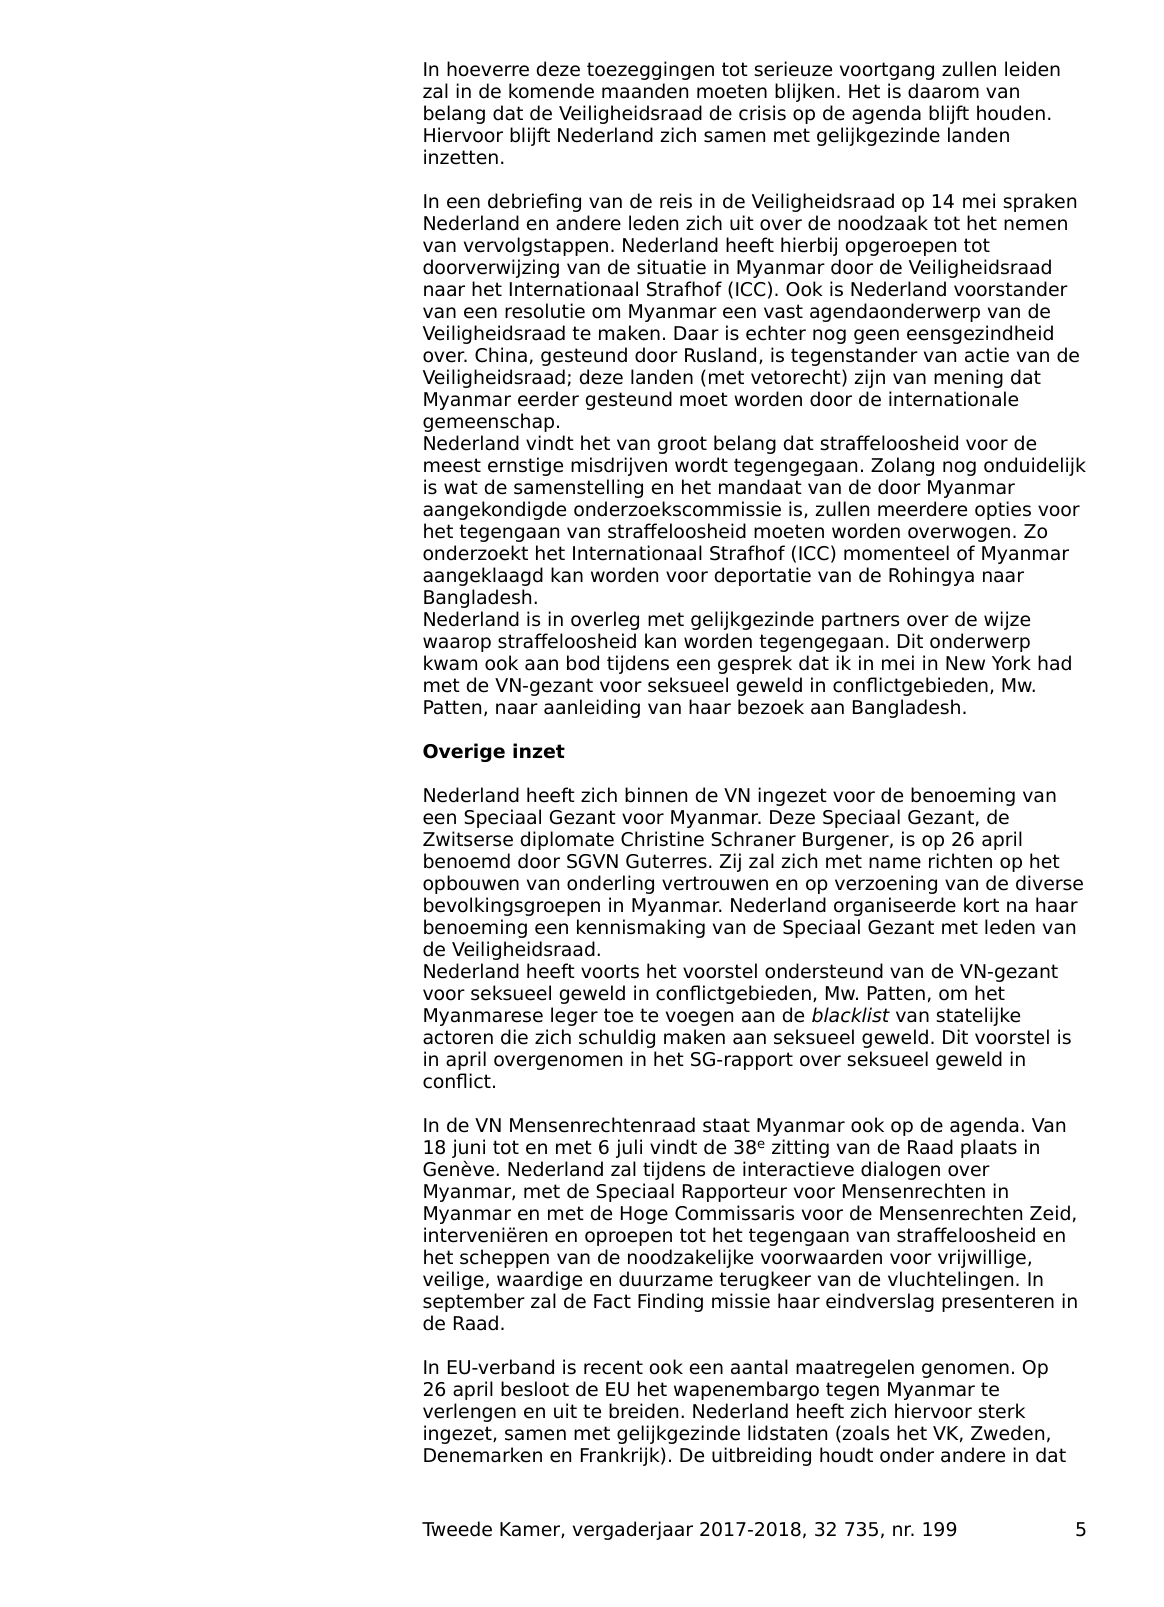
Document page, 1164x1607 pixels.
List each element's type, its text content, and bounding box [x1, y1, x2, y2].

text Nederland vindt het van groot belang dat straffeloosheid voor de meest ernstige misdrijven wordt tegengegaan. Zolang nog onduidelijk is wat de samenstelling en het mandaat van de door Myanmar aangekondigde onderzoekscommissie is, zullen meerdere opties voor het tegengaan van straffeloosheid moeten worden overwogen. Zo onderzoekt het Internationaal Strafhof (ICC) momenteel of Myanmar aangeklaagd kan worden voor deportatie van de Rohingya naar Bangladesh. [422, 433, 1087, 609]
text Nederland is in overleg met gelijkgezinde partners over de wijze waarop straffeloosheid kan worden tegengegaan. Dit onderwerp kwam ook aan bod tijdens een gesprek dat ik in mei in New York had met de VN-gezant voor seksueel geweld in conflictgebieden, Mw. Patten, naar aanleiding van haar bezoek aan Bangladesh. [422, 609, 1087, 719]
text Nederland heeft voorts het voorstel ondersteund van de VN-gezant voor seksueel geweld in conflictgebieden, Mw. Patten, om het Myanmarese leger toe te voegen aan de blacklist van statelijke actoren die zich schuldig maken aan seksueel geweld. Dit voorstel is in april overgenomen in het SG-rapport over seksueel geweld in conflict. [422, 961, 1087, 1093]
text In EU-verband is recent ook een aantal maatregelen genomen. Op 26 april besloot de EU het wapenembargo tegen Myanmar te verlengen en uit te breiden. Nederland heeft zich hiervoor sterk ingezet, samen met gelijkgezinde lidstaten (zoals het VK, Zweden, Denemarken en Frankrijk). De uitbreiding houdt onder andere in dat [422, 1357, 1087, 1467]
text Nederland heeft zich binnen de VN ingezet voor de benoeming van een Speciaal Gezant voor Myanmar. Deze Speciaal Gezant, de Zwitserse diplomate Christine Schraner Burgener, is op 26 april benoemd door SGVN Guterres. Zij zal zich met name richten op het opbouwen van onderling vertrouwen en op verzoening van de diverse bevolkingsgroepen in Myanmar. Nederland organiseerde kort na haar benoeming een kennismaking van de Speciaal Gezant met leden van de Veiligheidsraad. [422, 785, 1087, 961]
text In hoeverre deze toezeggingen tot serieuze voortgang zullen leiden zal in de komende maanden moeten blijken. Het is daarom van belang dat de Veiligheidsraad de crisis op de agenda blijft houden. Hiervoor blijft Nederland zich samen met gelijkgezinde landen inzetten. [422, 59, 1087, 169]
text In de VN Mensenrechtenraad staat Myanmar ook op de agenda. Van 18 juni tot en met 6 juli vindt de 38e zitting van de Raad plaats in Genève. Nederland zal tijdens de interactieve dialogen over Myanmar, met de Speciaal Rapporteur voor Mensenrechten in Myanmar en met de Hoge Commissaris voor de Mensenrechten Zeid, interveniëren en oproepen tot het tegengaan van straffeloosheid en het scheppen van de noodzakelijke voorwaarden voor vrijwillige, veilige, waardige en duurzame terugkeer van de vluchtelingen. In september zal de Fact Finding missie haar eindverslag presenteren in de Raad. [422, 1115, 1087, 1335]
text In een debriefing van de reis in de Veiligheidsraad op 14 mei spraken Nederland en andere leden zich uit over de noodzaak tot het nemen van vervolgstappen. Nederland heeft hierbij opgeroepen tot doorverwijzing van de situatie in Myanmar door de Veiligheidsraad naar het Internationaal Strafhof (ICC). Ook is Nederland voorstander van een resolutie om Myanmar een vast agendaonderwerp van de Veiligheidsraad te maken. Daar is echter nog geen eensgezindheid over. China, gesteund door Rusland, is tegenstander van actie van de Veiligheidsraad; deze landen (met vetorecht) zijn van mening dat Myanmar eerder gesteund moet worden door de internationale gemeenschap. [422, 191, 1087, 433]
subtitle Overige inzet [422, 741, 1087, 763]
